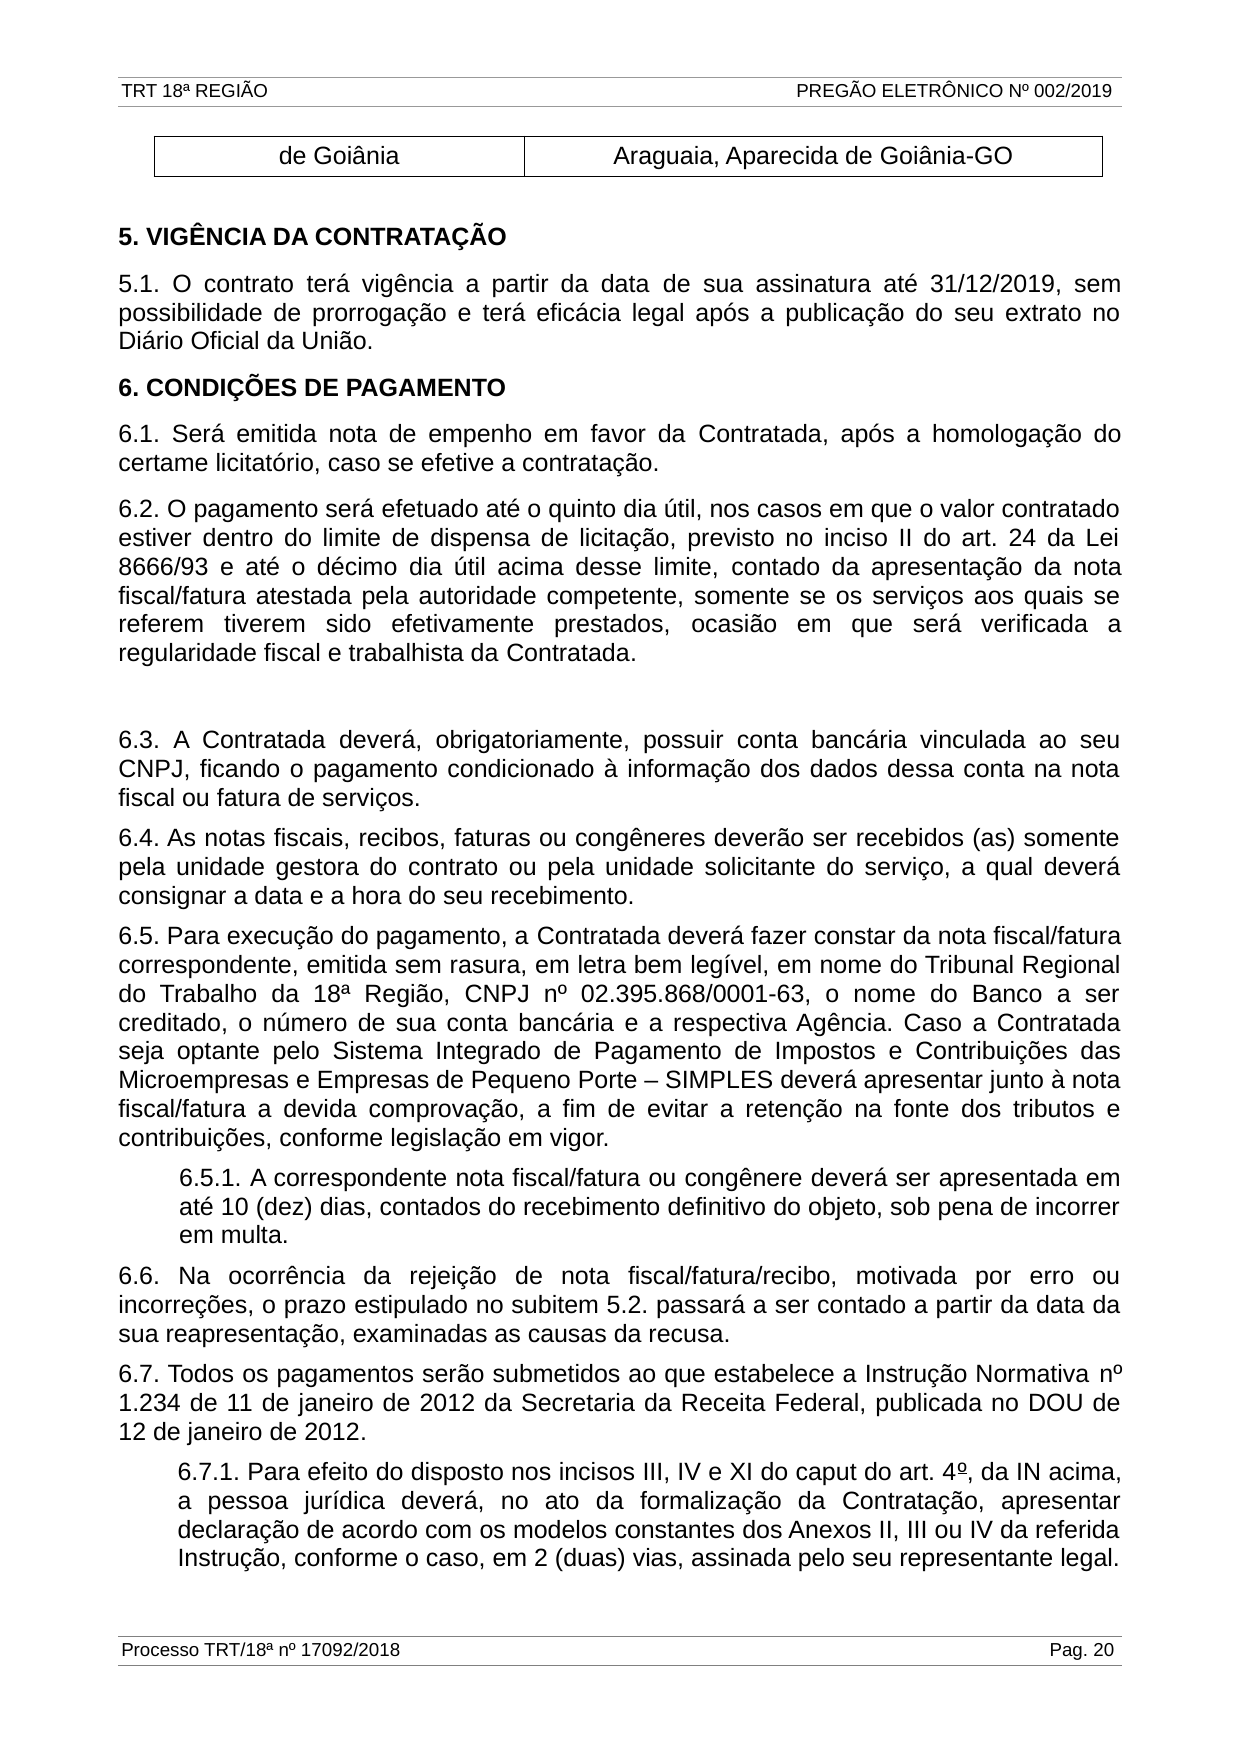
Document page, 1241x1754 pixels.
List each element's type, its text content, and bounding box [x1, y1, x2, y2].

text 6. CONDIÇÕES DE PAGAMENTO [118, 373, 1122, 402]
text 5.1. O contrato terá vigência a partir da data de sua assinatura até 31/12/2019, sem possibilidade de prorrogação e terá eficácia legal após a publicação do seu extrato no Diário Oficial da União. [118, 269, 1122, 355]
text 6.5. Para execução do pagamento, a Contratada deverá fazer constar da nota fiscal/fatura correspondente, emitida sem rasura, em letra bem legível, em nome do Tribunal Regional do Trabalho da 18ª Região, CNPJ nº 02.395.868/0001-63, o nome do Banco a ser creditado, o número de sua conta bancária e a respectiva Agência. Caso a Contratada seja optante pelo Sistema Integrado de Pagamento de Impostos e Contribuições das Microempresas e Empresas de Pequeno Porte – SIMPLES deverá apresentar junto à nota fiscal/fatura a devida comprovação, a fim de evitar a retenção na fonte dos tributos e contribuições, conforme legislação em vigor. [118, 921, 1122, 1151]
text 6.7.1. Para efeito do disposto nos incisos III, IV e XI do caput do art. 4º, da IN acima, a pessoa jurídica deverá, no ato da formalização da Contratação, apresentar declaração de acordo com os modelos constantes dos Anexos II, III ou IV da referida Instrução, conforme o caso, em 2 (duas) vias, assinada pelo seu representante legal. [177, 1457, 1122, 1572]
text 6.4. As notas fiscais, recibos, faturas ou congêneres deverão ser recebidos (as) somente pela unidade gestora do contrato ou pela unidade solicitante do serviço, a qual deverá consignar a data e a hora do seu recebimento. [118, 823, 1122, 909]
text 6.7. Todos os pagamentos serão submetidos ao que estabelece a Instrução Normativa nº 1.234 de 11 de janeiro de 2012 da Secretaria da Receita Federal, publicada no DOU de 12 de janeiro de 2012. [118, 1359, 1122, 1445]
text 5. VIGÊNCIA DA CONTRATAÇÃO [118, 222, 1122, 251]
text 6.3. A Contratada deverá, obrigatoriamente, possuir conta bancária vinculada ao seu CNPJ, ficando o pagamento condicionado à informação dos dados dessa conta na nota fiscal ou fatura de serviços. [118, 725, 1122, 811]
text 6.2. O pagamento será efetuado até o quinto dia útil, nos casos em que o valor contratado estiver dentro do limite de dispensa de licitação, previsto no inciso II do art. 24 da Lei 8666/93 e até o décimo dia útil acima desse limite, contado da apresentação da nota fiscal/fatura atestada pela autoridade competente, somente se os serviços aos quais se referem tiverem sido efetivamente prestados, ocasião em que será verificada a regularidade fiscal e trabalhista da Contratada. [118, 494, 1122, 667]
text 6.6. Na ocorrência da rejeição de nota fiscal/fatura/recibo, motivada por erro ou incorreções, o prazo estipulado no subitem 5.2. passará a ser contado a partir da data da sua reapresentação, examinadas as causas da recusa. [118, 1261, 1122, 1347]
table_cell de Goiânia [155, 137, 524, 176]
table_cell Araguaia, Aparecida de Goiânia-GO [525, 137, 1102, 176]
text 6.1. Será emitida nota de empenho em favor da Contratada, após a homologação do certame licitatório, caso se efetive a contratação. [118, 419, 1122, 477]
text 6.5.1. A correspondente nota fiscal/fatura ou congênere deverá ser apresentada em até 10 (dez) dias, contados do recebimento definitivo do objeto, sob pena de incorrer em multa. [179, 1163, 1122, 1249]
